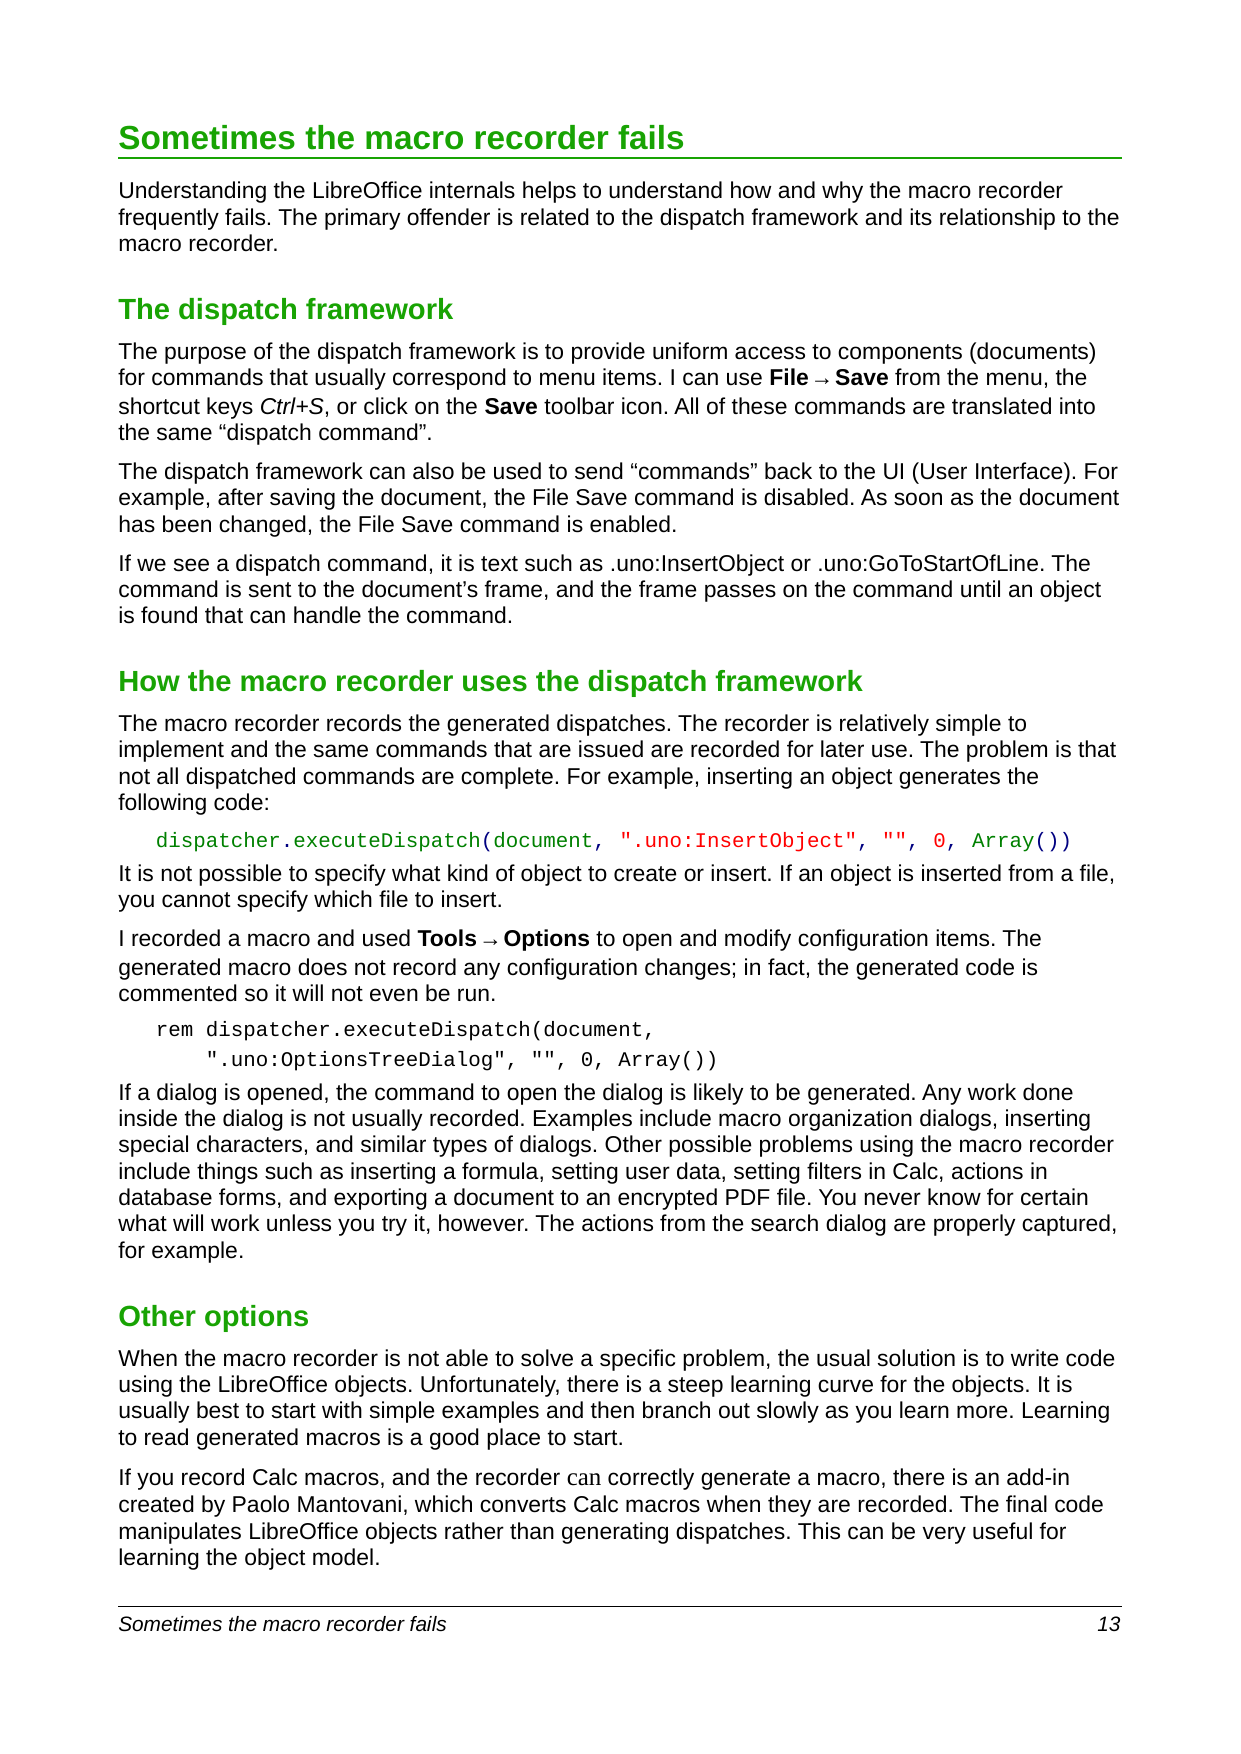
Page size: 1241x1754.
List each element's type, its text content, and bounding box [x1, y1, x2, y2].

subtitle Sometimes the macro recorder fails [118, 118, 1122, 157]
text ".uno:OptionsTreeDialog", "", 0, Array()) [156, 1049, 1122, 1072]
text When the macro recorder is not able to solve a specific problem, the usual solution is to write code using the LibreOffice objects. Unfortunately, there is a steep learning curve for the objects. It is usually best to start with simple examples and then branch out slowly as you learn more. Learning to read generated macros is a good place to start. [118, 1344, 1122, 1450]
subtitle How the macro recorder uses the dispatch framework [118, 664, 1122, 698]
text The macro recorder records the generated dispatches. The recorder is relatively simple to implement and the same commands that are issued are recorded for later use. The problem is that not all dispatched commands are complete. For example, inserting an object generates the following code: [118, 710, 1122, 815]
text dispatcher.executeDispatch(document, ".uno:InsertObject", "", 0, Array()) [156, 828, 1122, 854]
text rem dispatcher.executeDispatch(document, [156, 1019, 1122, 1042]
text Understanding the LibreOffice internals helps to understand how and why the macro recorder frequently fails. The primary offender is related to the dispatch framework and its relationship to the macro recorder. [118, 177, 1122, 257]
text The dispatch framework can also be used to send “commands” back to the UI (User Interface). For example, after saving the document, the File Save command is disabled. As soon as the document has been changed, the File Save command is enabled. [118, 458, 1122, 537]
text If a dialog is opened, the command to open the dialog is likely to be generated. Any work done inside the dialog is not usually recorded. Examples include macro organization dialogs, inserting special characters, and similar types of dialogs. Other possible problems using the macro recorder include things such as inserting a formula, setting user data, setting filters in Calc, actions in database forms, and exporting a document to an encrypted PDF file. You never know for certain what will work unless you try it, however. The actions from the search dialog are properly captured, for example. [118, 1079, 1122, 1263]
text If we see a dispatch command, it is text such as .uno:InsertObject or .uno:GoToStartOfLine. The command is sent to the document’s frame, and the frame passes on the command until an object is found that can handle the command. [118, 549, 1122, 628]
subtitle Other options [118, 1299, 1122, 1332]
text It is not possible to specify what kind of object to create or insert. If an object is inserted from a file, you cannot specify which file to insert. [118, 860, 1122, 913]
text If you record Calc macros, and the recorder can correctly generate a macro, there is an add-in created by Paolo Mantovani, which converts Calc macros when they are recorded. The final code manipulates LibreOffice objects rather than generating dispatches. This can be very useful for learning the object model. [118, 1462, 1122, 1570]
text I recorded a macro and used Tools → Options to open and modify configuration items. The generated macro does not record any configuration changes; in fact, the generated code is commented so it will not even be run. [118, 925, 1122, 1006]
text The purpose of the dispatch framework is to provide uniform access to components (documents) for commands that usually correspond to menu items. I can use File → Save from the menu, the shortcut keys Ctrl+S, or click on the Save toolbar icon. All of these commands are translated into the same “dispatch command”. [118, 338, 1122, 445]
subtitle The dispatch framework [118, 292, 1122, 326]
